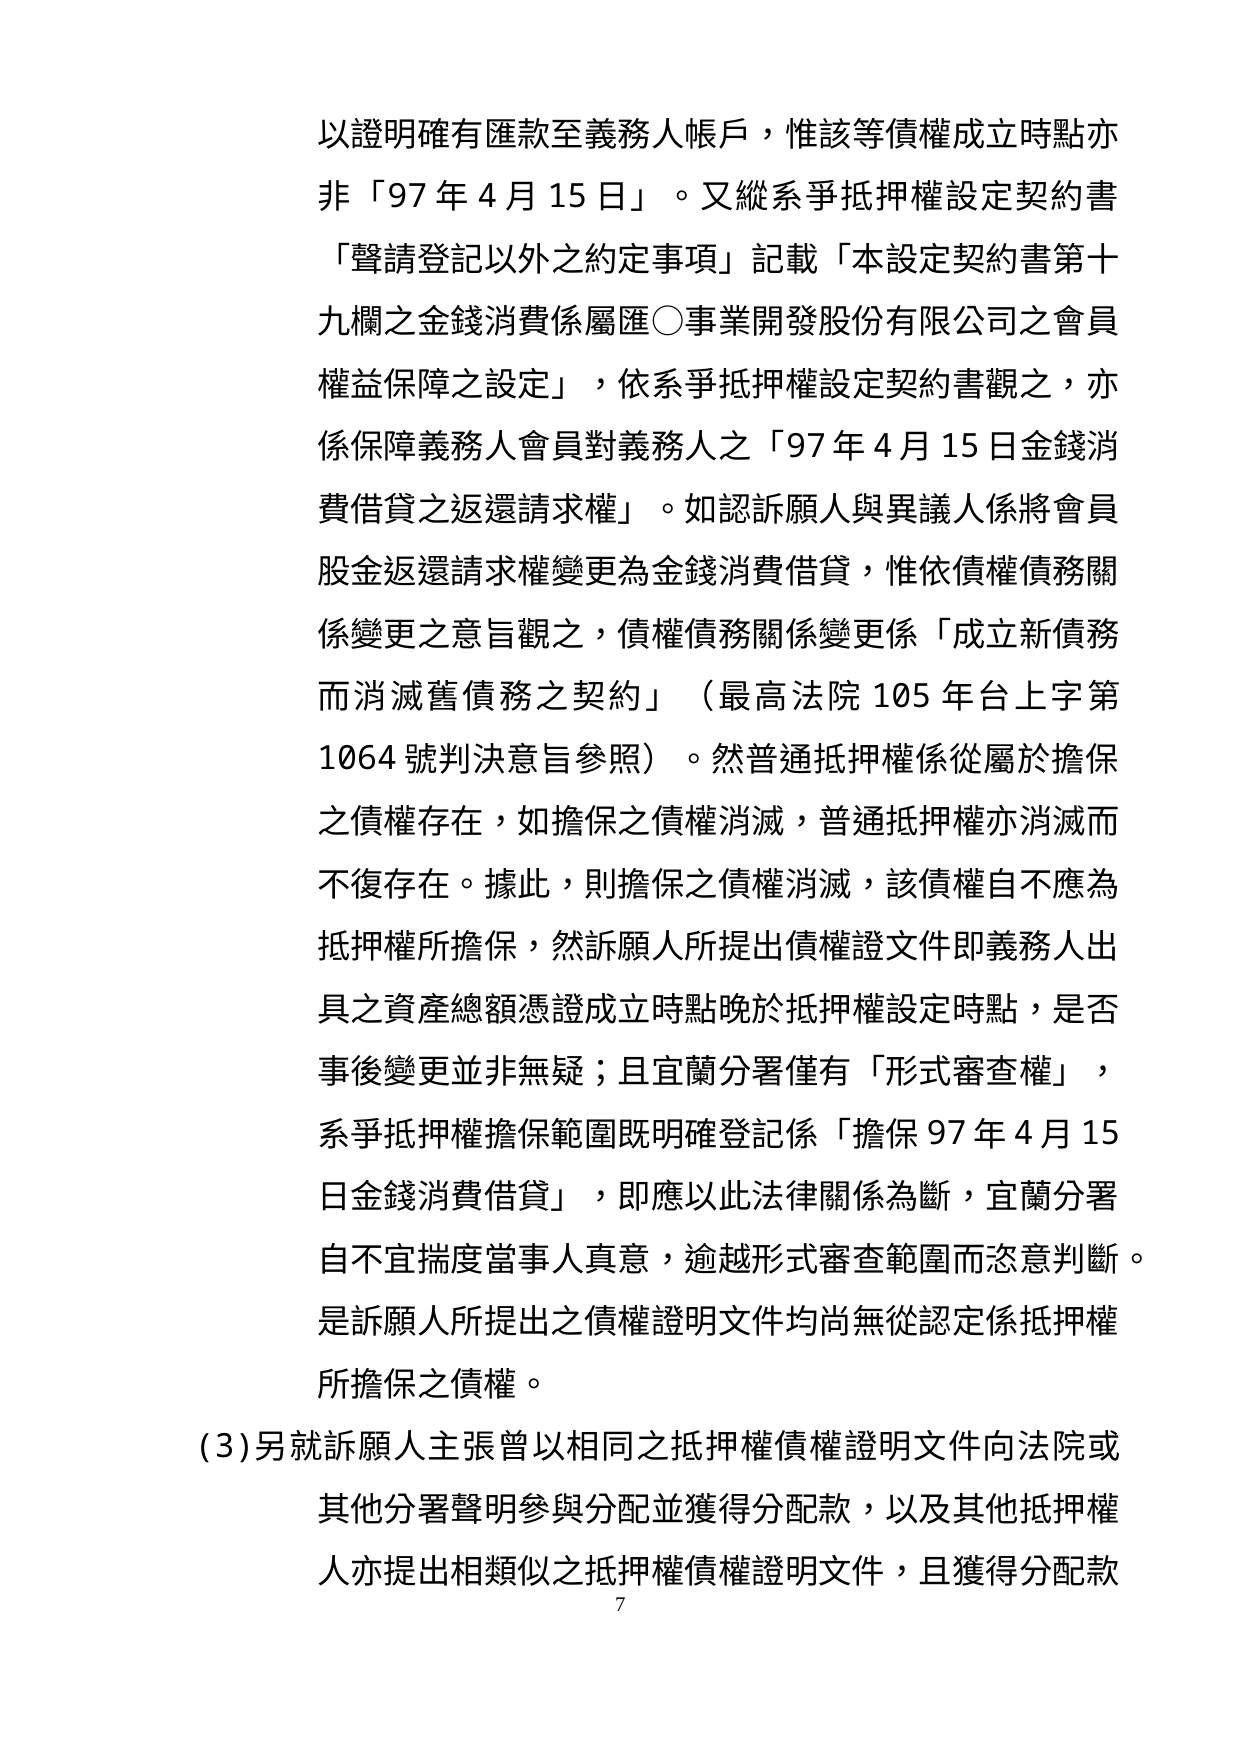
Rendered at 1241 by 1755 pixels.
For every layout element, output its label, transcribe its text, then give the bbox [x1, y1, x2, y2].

list 本件依訴願人提出與義務人之抵押權設定契約書(下稱系爭抵押權設定契約書)及系爭不動產土地登記謄本記載，其設定之抵押權為「普通抵押權」、「擔保債權總金額陸億元」「債權額比例：52分之1」、「擔保債權種類及範圍：民國97年4月15日之消費借貸」「登記日期：97年4月24日」。顯示系爭抵押權為普通抵押權，非最高限額抵押權，所擔保者僅限於「97年4月15日之消費借貸」，因無約定為將來可發生之債權或義務人對其他人之債權擔保之意思，是該債權不及於其他日期之消費借貸及其他原因債權之金錢債權甚明。又聲明參與分配之抵押權人，依前開強制執行法及行政執行法之規定，應提出債權及抵押權債權證明文件(如借據等)及抵押權證明文件(抵押權設定契約書、他項權利證明書等)，並證明與義務人間於抵押權設定「前」已有借貸意思表示合致及金錢之交付之事實存在，始符合普通抵押權之從屬性。據此，訴願人提出之抵押權債權證明文件，應自「形式上」判斷契合系爭不動產土地登記謄本及系爭抵押權權設定契約書訴願人與異議人所約定之債權原因及金額，始符合上開法令規定。本件訴願人聲請參與分配時雖提出執行名義及證明文件，惟就訴願人之「債權發生原因」觀之，訴願人出具法院支付命令、債權憑證、匯款或存款憑條，以及義務人出具之資產總額或指定用優惠憑證等，依形式審查僅足以證明訴願人對義務人有「金錢債權返還請求權（或義務人會員之會員股金返還請求權）」，如輔以義務人出具之協議書、訴願人聲請異議意旨及調解筆錄等所載，訴願人與義務人間之債權發生原因係基於「投資」，而非「金錢消費借貸」，是與普通抵押權所擔保債權發生原因迥異，不具債之同一性，故該會員股金返還請求權不在普通抵押權擔保範圍內。其次，就訴願人所陳報債權所示「債權之成立時點」觀之，渠等陳報資產總額憑證即債權證明文件成立之時間均晚於抵押權設定之時間，基於普通債權之從屬性原則，該債權自不在抵押權擔保範圍，是該債權無法優先受償。雖訴願人提出匯款或存款憑條以證明確有匯款至義務人帳戶，惟該等債權成立時點亦非「97年4月15日」。又縱系爭抵押權設定契約書「聲請登記以外之約定事項」記載「本設定契約書第十九欄之金錢消費係屬匯○事業開發股份有限公司之會員權益保障之設定」，依系爭抵押權設定契約書觀之，亦係保障義務人會員對義務人之「97年4月15日金錢消費借貸之返還請求權」。如認訴願人與異議人係將會員股金返還請求權變更為金錢消費借貸，惟依債權債務關係變更之意旨觀之，債權債務關係變更係「成立新債務而消滅舊債務之契約」（最高法院105年台上字第1064號判決意旨參照）。然普通抵押權係從屬於擔保之債權存在，如擔保之債權消滅，普通抵押權亦消滅而不復存在。據此，則擔保之債權消滅，該債權自不應為抵押權所擔保，然訴願人所提出債權證文件即義務人出具之資產總額憑證成立時點晚於抵押權設定時點，是否事後變更並非無疑；且宜蘭分署僅有「形式審查權」，系爭抵押權擔保範圍既明確登記係「擔保97年4月15日金錢消費借貸」，即應以此法律關係為斷，宜蘭分署自不宜揣度當事人真意，逾越形式審查範圍而恣意判斷。是訴願人所提出之債權證明文件均尚無從認定係抵押權所擔保之債權。 [194, 90, 1120, 1403]
list 另就訴願人主張曾以相同之抵押權債權證明文件向法院或其他分署聲明參與分配並獲得分配款，以及其他抵押權人亦提出相類似之抵押權債權證明文件，且獲得分配款 [194, 1403, 1120, 1590]
